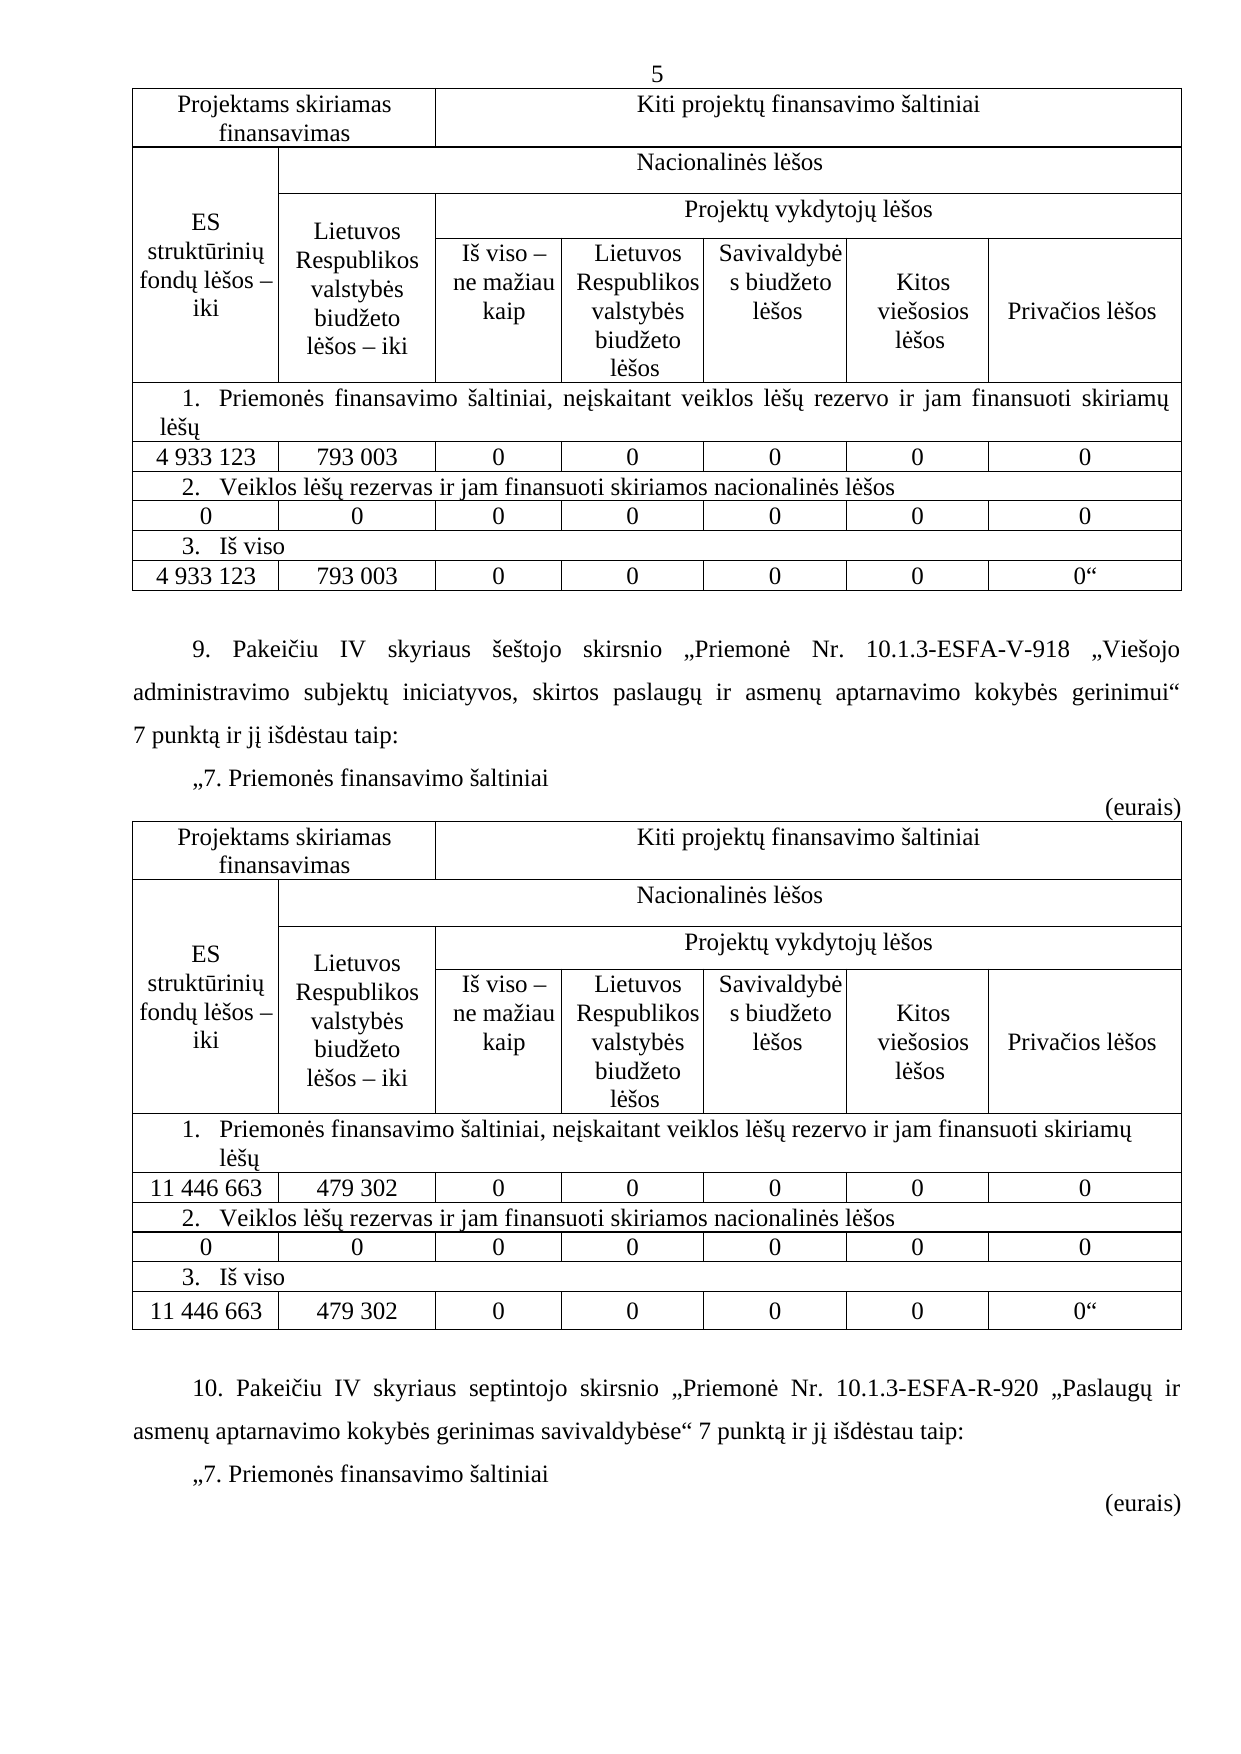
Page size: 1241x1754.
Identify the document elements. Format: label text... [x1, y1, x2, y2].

table_cell 0 [133, 501, 278, 530]
table_cell Lietuvos Respublikos valstybės biudžeto lėšos – iki [279, 927, 435, 1113]
text 9. Pakeičiu IV skyriaus šeštojo skirsnio „Priemonė Nr. 10.1.3-ESFA-V-918 „Viešojo administravimo subjektų iniciatyvos, skirtos paslaugų ir asmenų aptarnavimo kokybės gerinimui“ 7 punktą ir jį išdėstau taip: [133, 634, 1181, 749]
text 10. Pakeičiu IV skyriaus septintojo skirsnio „Priemonė Nr. 10.1.3-ESFA-R-920 „Paslaugų ir asmenų aptarnavimo kokybės gerinimas savivaldybėse“ 7 punktą ir jį išdėstau taip: [133, 1373, 1181, 1444]
table_cell 0 [989, 442, 1181, 471]
table_cell Projektų vykdytojų lėšos [436, 194, 1181, 237]
table_cell 0 [562, 501, 703, 530]
table_cell 11 446 663 [133, 1292, 278, 1328]
table_cell 0 [989, 1173, 1181, 1202]
table_cell 793 003 [279, 561, 435, 590]
table_cell Nacionalinės lėšos [279, 148, 1181, 193]
table_cell 0 [562, 1292, 703, 1328]
table_cell ES struktūrinių fondų lėšos – iki [133, 148, 278, 382]
table_cell 0 [989, 501, 1181, 530]
table_cell Kitos viešosios lėšos [847, 970, 988, 1113]
text „7. Priemonės finansavimo šaltiniai [133, 1459, 1181, 1488]
table_cell 0 [279, 501, 435, 530]
table_cell 0 [436, 1292, 561, 1328]
table_cell Lietuvos Respublikos valstybės biudžeto lėšos – iki [279, 194, 435, 382]
table_cell 0 [704, 1292, 846, 1328]
table_cell Nacionalinės lėšos [279, 880, 1181, 926]
table_cell Lietuvos Respublikos valstybės biudžeto lėšos [562, 970, 703, 1113]
table_header Kiti projektų finansavimo šaltiniai [436, 89, 1181, 146]
table_cell 479 302 [279, 1173, 435, 1202]
table_cell 0 [847, 501, 988, 530]
table_cell Projektų vykdytojų lėšos [436, 927, 1181, 968]
table_cell Iš viso – ne mažiau kaip [436, 970, 561, 1113]
table_cell 0 [847, 1173, 988, 1202]
table_cell Lietuvos Respublikos valstybės biudžeto lėšos [562, 239, 703, 382]
text (eurais) [259, 792, 1181, 821]
table_header Projektams skiriamas finansavimas [133, 89, 435, 146]
table_cell 2. Veiklos lėšų rezervas ir jam finansuoti skiriamos nacionalinės lėšos [133, 472, 1181, 500]
table_cell Iš viso – ne mažiau kaip [436, 239, 561, 382]
table_cell 793 003 [279, 442, 435, 471]
table_cell 11 446 663 [133, 1173, 278, 1202]
table_cell 4 933 123 [133, 442, 278, 471]
table_cell 0 [436, 442, 561, 471]
table_cell 0 [704, 442, 846, 471]
table_cell 4 933 123 [133, 561, 278, 590]
table_cell Kitos viešosios lėšos [847, 239, 988, 382]
table_cell 2. Veiklos lėšų rezervas ir jam finansuoti skiriamos nacionalinės lėšos [133, 1203, 1181, 1231]
table_cell 0 [562, 561, 703, 590]
table_header Projektams skiriamas finansavimas [133, 822, 435, 879]
table_cell Privačios lėšos [989, 239, 1181, 382]
table_cell 0 [562, 1173, 703, 1202]
table_cell 0 [562, 442, 703, 471]
table_cell 0 [847, 442, 988, 471]
table_cell 3. Iš viso [133, 1262, 1181, 1291]
table_cell 0 [989, 1233, 1181, 1261]
text (eurais) [259, 1488, 1181, 1516]
table_cell 1. Priemonės finansavimo šaltiniai, neįskaitant veiklos lėšų rezervo ir jam finansuoti skiriamų lėšų [133, 1114, 1181, 1172]
table_cell 0 [436, 1173, 561, 1202]
table_cell 0 [847, 1292, 988, 1328]
table_cell 0 [436, 561, 561, 590]
table_cell Savivaldybės biudžeto lėšos [704, 239, 846, 382]
text „7. Priemonės finansavimo šaltiniai [133, 763, 1181, 792]
table_cell 0 [847, 561, 988, 590]
table_cell 479 302 [279, 1292, 435, 1328]
table_cell 0 [704, 1233, 846, 1261]
table_cell 1. Priemonės finansavimo šaltiniai, neįskaitant veiklos lėšų rezervo ir jam finansuoti skiriamų lėšų [133, 383, 1181, 441]
table_cell 0 [279, 1233, 435, 1261]
table_cell 0 [436, 1233, 561, 1261]
table_cell 0 [133, 1233, 278, 1261]
table_cell Savivaldybės biudžeto lėšos [704, 970, 846, 1113]
table_cell 0“ [989, 561, 1181, 590]
table_cell ES struktūrinių fondų lėšos – iki [133, 880, 278, 1113]
table_cell Privačios lėšos [989, 970, 1181, 1113]
table_cell 0 [436, 501, 561, 530]
table_cell 3. Iš viso [133, 531, 1181, 560]
table_cell 0“ [989, 1292, 1181, 1328]
table_header Kiti projektų finansavimo šaltiniai [436, 822, 1181, 879]
table_cell 0 [562, 1233, 703, 1261]
table_cell 0 [847, 1233, 988, 1261]
table_cell 0 [704, 1173, 846, 1202]
table_cell 0 [704, 561, 846, 590]
table_cell 0 [704, 501, 846, 530]
